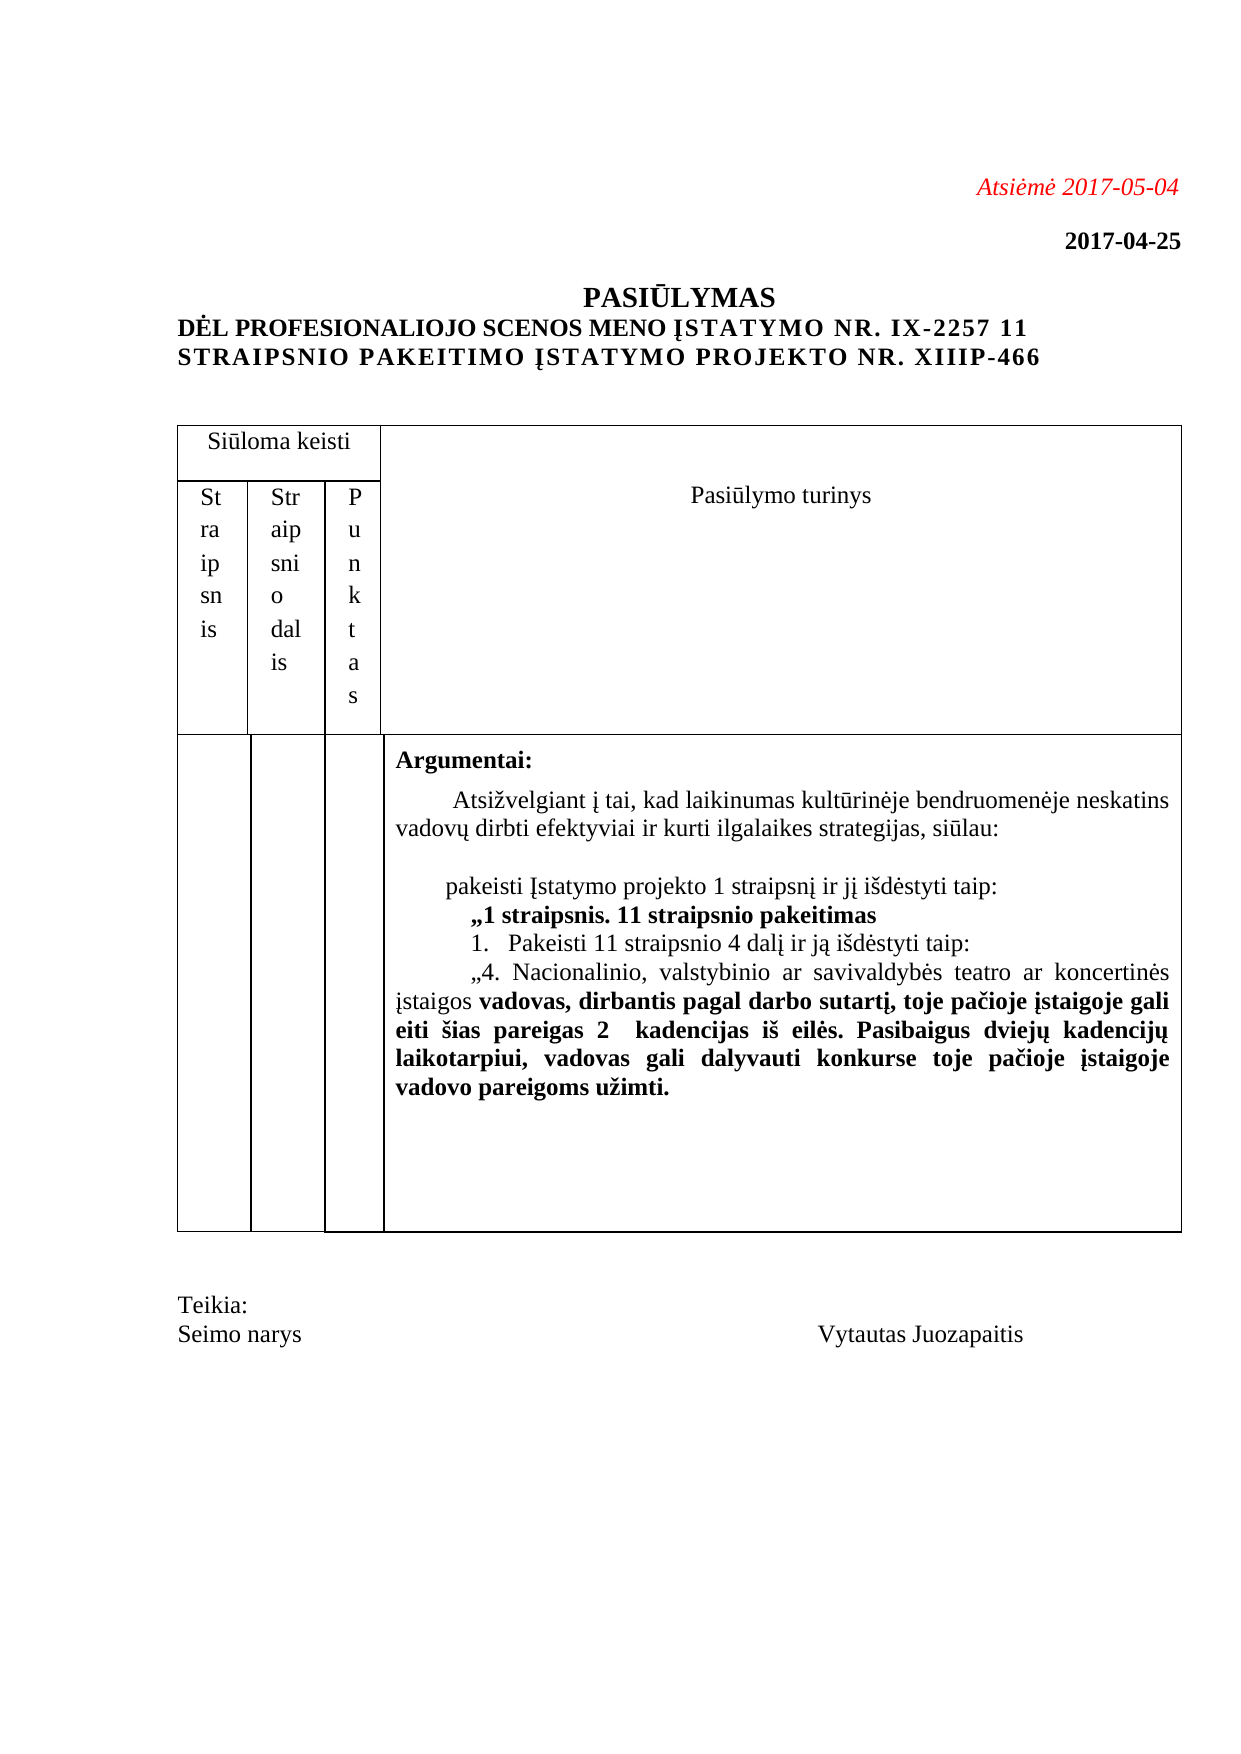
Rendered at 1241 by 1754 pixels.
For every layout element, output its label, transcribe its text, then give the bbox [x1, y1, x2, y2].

table_cell Punktas [326, 482, 380, 733]
text Atsiėmė 2017-05-04 [177, 172, 1181, 201]
table_cell [178, 735, 250, 1231]
text 2017-04-25 [177, 226, 1181, 254]
table_cell Straipsnio dalis [248, 482, 324, 733]
text PASIŪLYMAS [177, 280, 1181, 313]
table_cell [326, 735, 383, 1231]
table_cell Straipsnis [178, 482, 247, 733]
text Teikia: [177, 1290, 1181, 1319]
table_cell [252, 735, 324, 1231]
text Seimo narys Vytautas Juozapaitis [177, 1319, 1181, 1347]
table_cell Argumentai: Atsižvelgiant į tai, kad laikinumas kultūrinėje bendruomenėje neskatins vadovų dirbti efektyviai ir kurti ilgalaikes strategijas, siūlau: pakeisti Įstatymo projekto 1 straipsnį ir jį išdėstyti taip: „1 straipsnis. 11 straipsnio pakeitimas Pakeisti 11 straipsnio 4 dalį ir ją išdėstyti taip: „4. Nacionalinio, valstybinio ar savivaldybės teatro ar koncertinės įstaigos vadovas, dirbantis pagal darbo sutartį, toje pačioje įstaigoje gali eiti šias pareigas 2 kadencijas iš eilės. Pasibaigus dviejų kadencijų laikotarpiui, vadovas gali dalyvauti konkurse toje pačioje įstaigoje vadovo pareigoms užimti. [385, 735, 1181, 1231]
table_header Pasiūlymo turinys [381, 426, 1181, 733]
text DĖL PROFESIONALIOJO SCENOS MENO ĮSTATYMO NR. IX-2257 11 STRAIPSNIO PAKEITIMO ĮSTATYMO PROJEKTO NR. XIIIP-466 [177, 313, 1181, 371]
table_header Siūloma keisti [178, 426, 380, 480]
